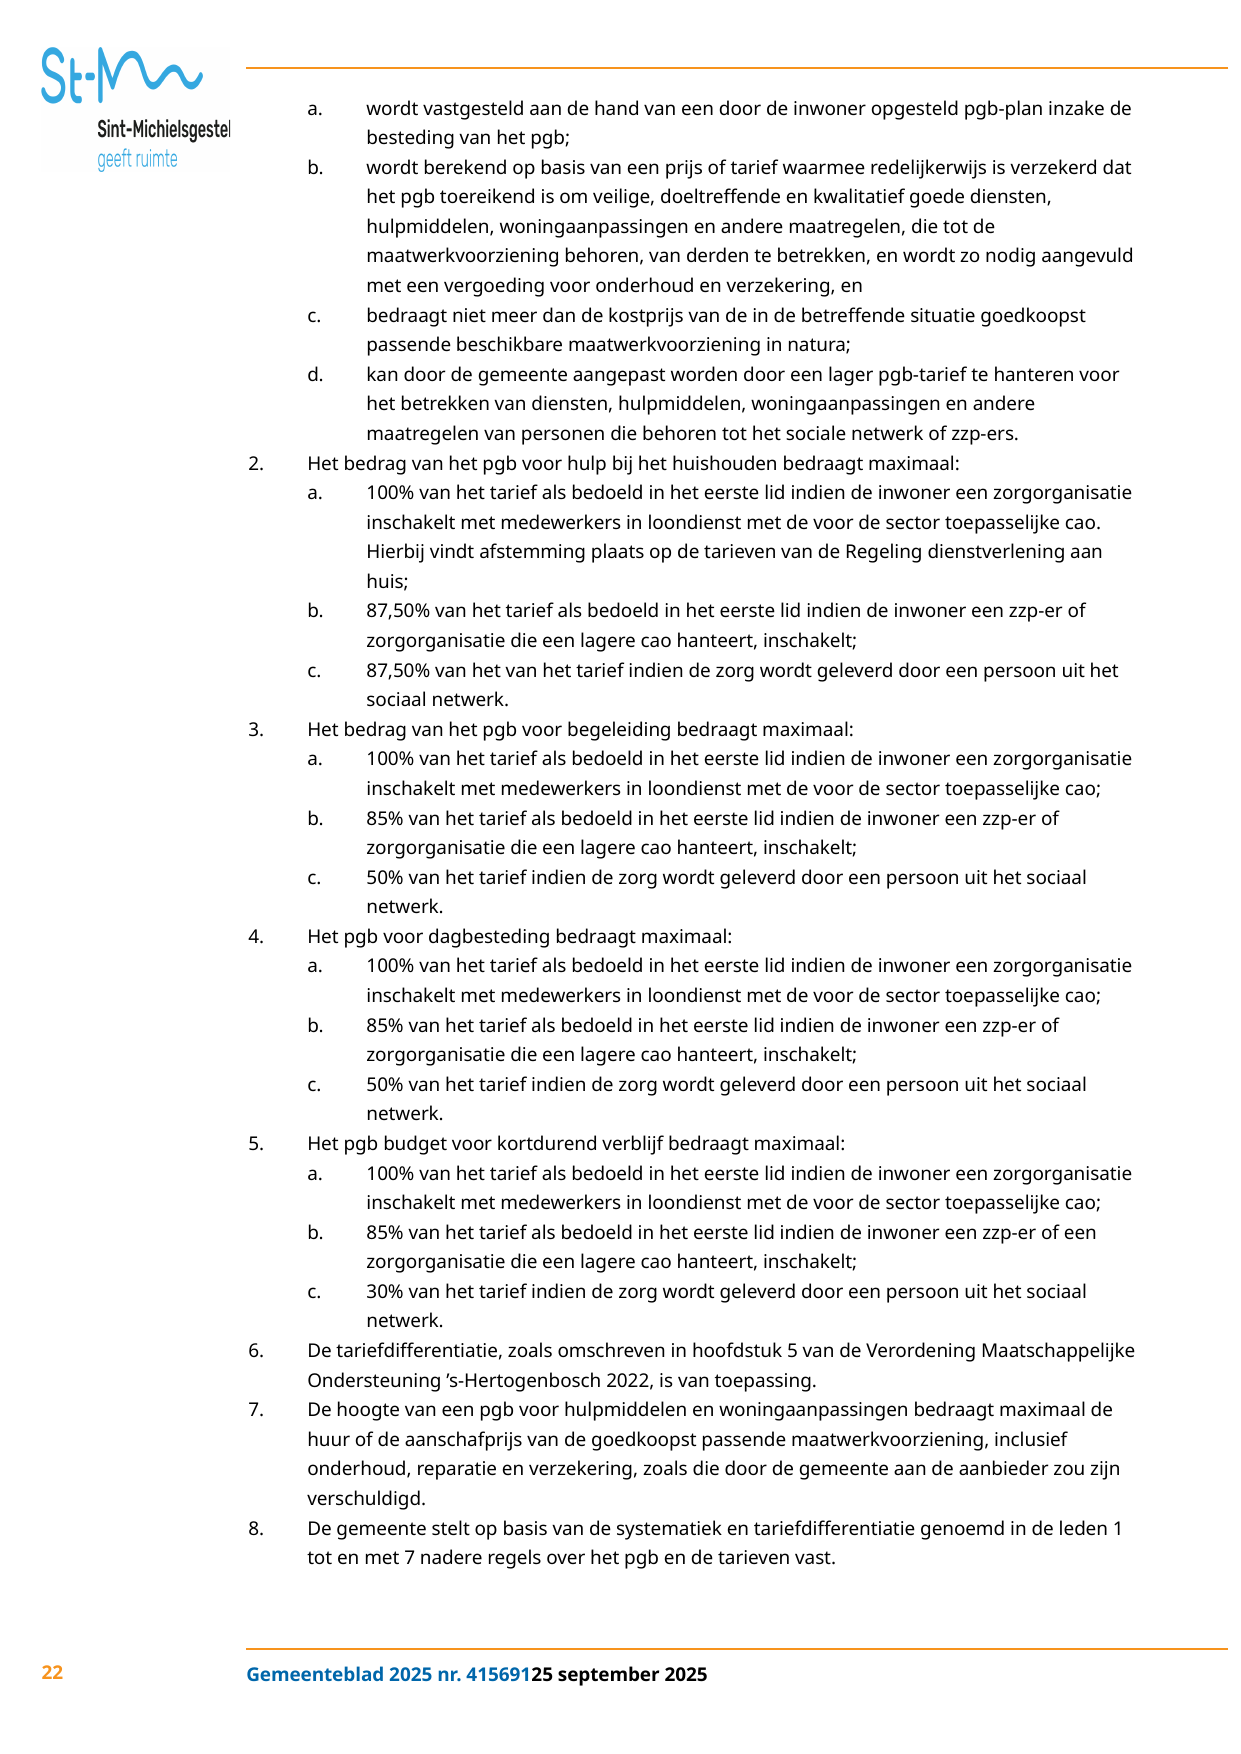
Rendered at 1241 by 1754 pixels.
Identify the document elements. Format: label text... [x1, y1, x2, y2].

list 87,50% van het tarief als bedoeld in het eerste lid indien de inwoner een zzp-er of zorgorganisatie die een lagere cao hanteert, inschakelt; [307, 598, 1152, 653]
list De hoogte van een pgb voor hulpmiddelen en woningaanpassingen bedraagt maximaal de huur of de aanschafprijs van de goedkoopst passende maatwerkvoorziening, inclusief onderhoud, reparatie en verzekering, zoals die door de gemeente aan de aanbieder zou zijn verschuldigd. [248, 1396, 1152, 1511]
list Het bedrag van het pgb voor hulp bij het huishouden bedraagt maximaal: [248, 450, 1152, 476]
list Het bedrag van het pgb voor begeleiding bedraagt maximaal: [248, 716, 1152, 742]
list Het pgb budget voor kortdurend verblijf bedraagt maximaal: [248, 1130, 1152, 1156]
list wordt vastgesteld aan de hand van een door de inwoner opgesteld pgb-plan inzake de besteding van het pgb; [307, 95, 1152, 150]
list 85% van het tarief als bedoeld in het eerste lid indien de inwoner een zzp-er of een zorgorganisatie die een lagere cao hanteert, inschakelt; [307, 1219, 1152, 1274]
list 100% van het tarief als bedoeld in het eerste lid indien de inwoner een zorgorganisatie inschakelt met medewerkers in loondienst met de voor de sector toepasselijke cao. Hierbij vindt afstemming plaats op de tarieven van de Regeling dienstverlening aan huis; [307, 479, 1152, 594]
list 50% van het tarief indien de zorg wordt geleverd door een persoon uit het sociaal netwerk. [307, 864, 1152, 919]
list 100% van het tarief als bedoeld in het eerste lid indien de inwoner een zorgorganisatie inschakelt met medewerkers in loondienst met de voor de sector toepasselijke cao; [307, 1160, 1152, 1215]
list kan door de gemeente aangepast worden door een lager pgb-tarief te hanteren voor het betrekken van diensten, hulpmiddelen, woningaanpassingen en andere maatregelen van personen die behoren tot het sociale netwerk of zzp-ers. [307, 361, 1152, 446]
list De gemeente stelt op basis van de systematiek en tariefdifferentiatie genoemd in de leden 1 tot en met 7 nadere regels over het pgb en de tarieven vast. [248, 1515, 1152, 1570]
picture [41, 47, 231, 172]
list 85% van het tarief als bedoeld in het eerste lid indien de inwoner een zzp-er of zorgorganisatie die een lagere cao hanteert, inschakelt; [307, 805, 1152, 860]
list wordt berekend op basis van een prijs of tarief waarmee redelijkerwijs is verzekerd dat het pgb toereikend is om veilige, doeltreffende en kwalitatief goede diensten, hulpmiddelen, woningaanpassingen en andere maatregelen, die tot de maatwerkvoorziening behoren, van derden te betrekken, en wordt zo nodig aangevuld met een vergoeding voor onderhoud en verzekering, en [307, 154, 1152, 298]
list 30% van het tarief indien de zorg wordt geleverd door een persoon uit het sociaal netwerk. [307, 1278, 1152, 1333]
list De tariefdifferentiatie, zoals omschreven in hoofdstuk 5 van de Verordening Maatschappelijke Ondersteuning ’s-Hertogenbosch 2022, is van toepassing. [248, 1337, 1152, 1393]
list 50% van het tarief indien de zorg wordt geleverd door een persoon uit het sociaal netwerk. [307, 1071, 1152, 1126]
list 87,50% van het van het tarief indien de zorg wordt geleverd door een persoon uit het sociaal netwerk. [307, 657, 1152, 712]
list 100% van het tarief als bedoeld in het eerste lid indien de inwoner een zorgorganisatie inschakelt met medewerkers in loondienst met de voor de sector toepasselijke cao; [307, 953, 1152, 1008]
list 100% van het tarief als bedoeld in het eerste lid indien de inwoner een zorgorganisatie inschakelt met medewerkers in loondienst met de voor de sector toepasselijke cao; [307, 746, 1152, 801]
list Het pgb voor dagbesteding bedraagt maximaal: [248, 923, 1152, 949]
list 85% van het tarief als bedoeld in het eerste lid indien de inwoner een zzp-er of zorgorganisatie die een lagere cao hanteert, inschakelt; [307, 1012, 1152, 1067]
list bedraagt niet meer dan de kostprijs van de in de betreffende situatie goedkoopst passende beschikbare maatwerkvoorziening in natura; [307, 302, 1152, 357]
